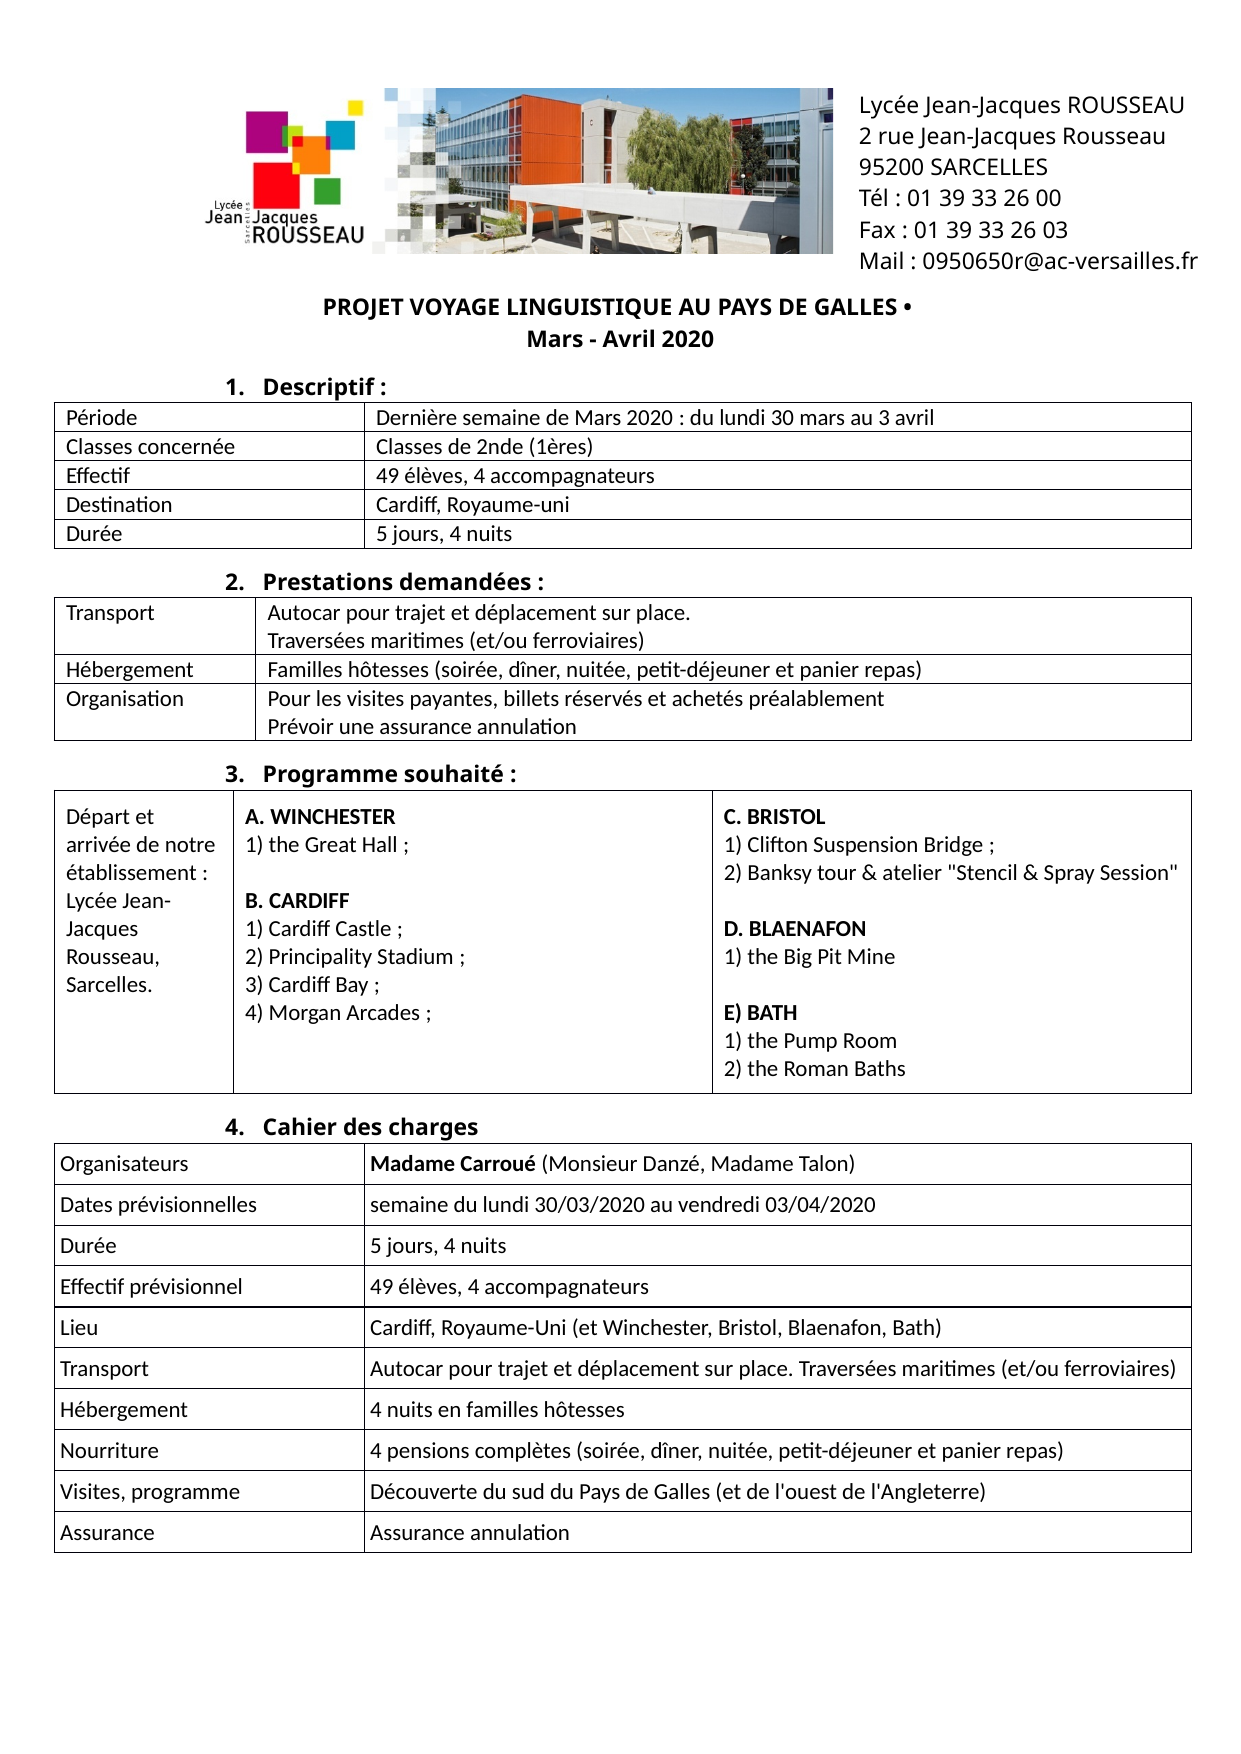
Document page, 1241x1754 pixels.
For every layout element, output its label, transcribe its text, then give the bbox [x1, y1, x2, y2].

table_cell semaine du lundi 30/03/2020 au vendredi 03/04/2020 [365, 1185, 1191, 1224]
table_cell Familles hôtesses (soirée, dîner, nuitée, petit-déjeuner et panier repas) [256, 655, 1191, 683]
table_header A. WINCHESTER 1) the Great Hall ; B. CARDIFF 1) Cardiff Castle ; 2) Principality Stadium ; 3) Cardiff Bay ; 4) Morgan Arcades ; [234, 791, 712, 1093]
picture [198, 88, 834, 254]
table_cell Pour les visites payantes, billets réservés et achetés préalablement Prévoir une assurance annulation [256, 684, 1191, 740]
table_header Transport [55, 598, 255, 654]
table_cell Assurance [55, 1512, 364, 1552]
list Programme souhaité : [225, 758, 1053, 789]
table_cell Effectif [55, 461, 364, 489]
table_cell Transport [55, 1348, 364, 1388]
table_cell Autocar pour trajet et déplacement sur place. Traversées maritimes (et/ou ferroviaires) [365, 1348, 1191, 1388]
table_cell Hébergement [55, 1389, 364, 1429]
table_cell Assurance annulation [365, 1512, 1191, 1552]
table_cell Classes concernée [55, 432, 364, 460]
table_cell Nourriture [55, 1430, 364, 1470]
table_header Organisateurs [55, 1144, 364, 1183]
table_cell Hébergement [55, 655, 255, 683]
table_header C. BRISTOL 1) Clifton Suspension Bridge ; 2) Banksy tour & atelier "Stencil & Spray Session" D. BLAENAFON 1) the Big Pit Mine E) BATH 1) the Pump Room 2) the Roman Baths [713, 791, 1191, 1093]
table_cell 5 jours, 4 nuits [365, 520, 1191, 547]
table_header Lycée Jean-Jacques ROUSSEAU 2 rue Jean-Jacques Rousseau 95200 SARCELLES Tél : 01 39 33 26 00 Fax : 01 39 33 26 03 Mail : 0950650r@ac-versailles.fr [848, 89, 1219, 276]
table_cell Lieu [55, 1308, 364, 1347]
table_cell 4 nuits en familles hôtesses [365, 1389, 1191, 1429]
table_cell 4 pensions complètes (soirée, dîner, nuitée, petit-déjeuner et panier repas) [365, 1430, 1191, 1470]
table_cell 5 jours, 4 nuits [365, 1226, 1191, 1265]
table_header Dernière semaine de Mars 2020 : du lundi 30 mars au 3 avril [365, 403, 1191, 431]
table_header Madame Carroué (Monsieur Danzé, Madame Talon) [365, 1144, 1191, 1183]
table_cell 49 élèves, 4 accompagnateurs [365, 1266, 1191, 1306]
table_cell Durée [55, 520, 364, 547]
table_cell Durée [55, 1226, 364, 1265]
list Descriptif : [225, 371, 1053, 402]
table_header Départ et arrivée de notre établissement : Lycée Jean-Jacques Rousseau, Sarcelles. [55, 791, 233, 1093]
table_cell Classes de 2nde (1ères) [365, 432, 1191, 460]
list Prestations demandées : [225, 566, 1053, 597]
table_header [188, 89, 847, 276]
table_cell Effectif prévisionnel [55, 1266, 364, 1306]
table_cell Organisation [55, 684, 255, 740]
table_header Autocar pour trajet et déplacement sur place. Traversées maritimes (et/ou ferroviaires) [256, 598, 1191, 654]
list Cahier des charges [225, 1111, 1053, 1143]
text Mars - Avril 2020 [187, 323, 1053, 354]
table_cell Destination [55, 490, 364, 518]
table_cell Cardiff, Royaume-Uni (et Winchester, Bristol, Blaenafon, Bath) [365, 1308, 1191, 1347]
table_cell Découverte du sud du Pays de Galles (et de l'ouest de l'Angleterre) [365, 1471, 1191, 1511]
text PROJET VOYAGE LINGUISTIQUE AU PAYS DE GALLES • [187, 291, 1053, 323]
table_cell Visites, programme [55, 1471, 364, 1511]
table_cell 49 élèves, 4 accompagnateurs [365, 461, 1191, 489]
table_cell Cardiff, Royaume-uni [365, 490, 1191, 518]
table_cell Dates prévisionnelles [55, 1185, 364, 1224]
table_header Période [55, 403, 364, 431]
